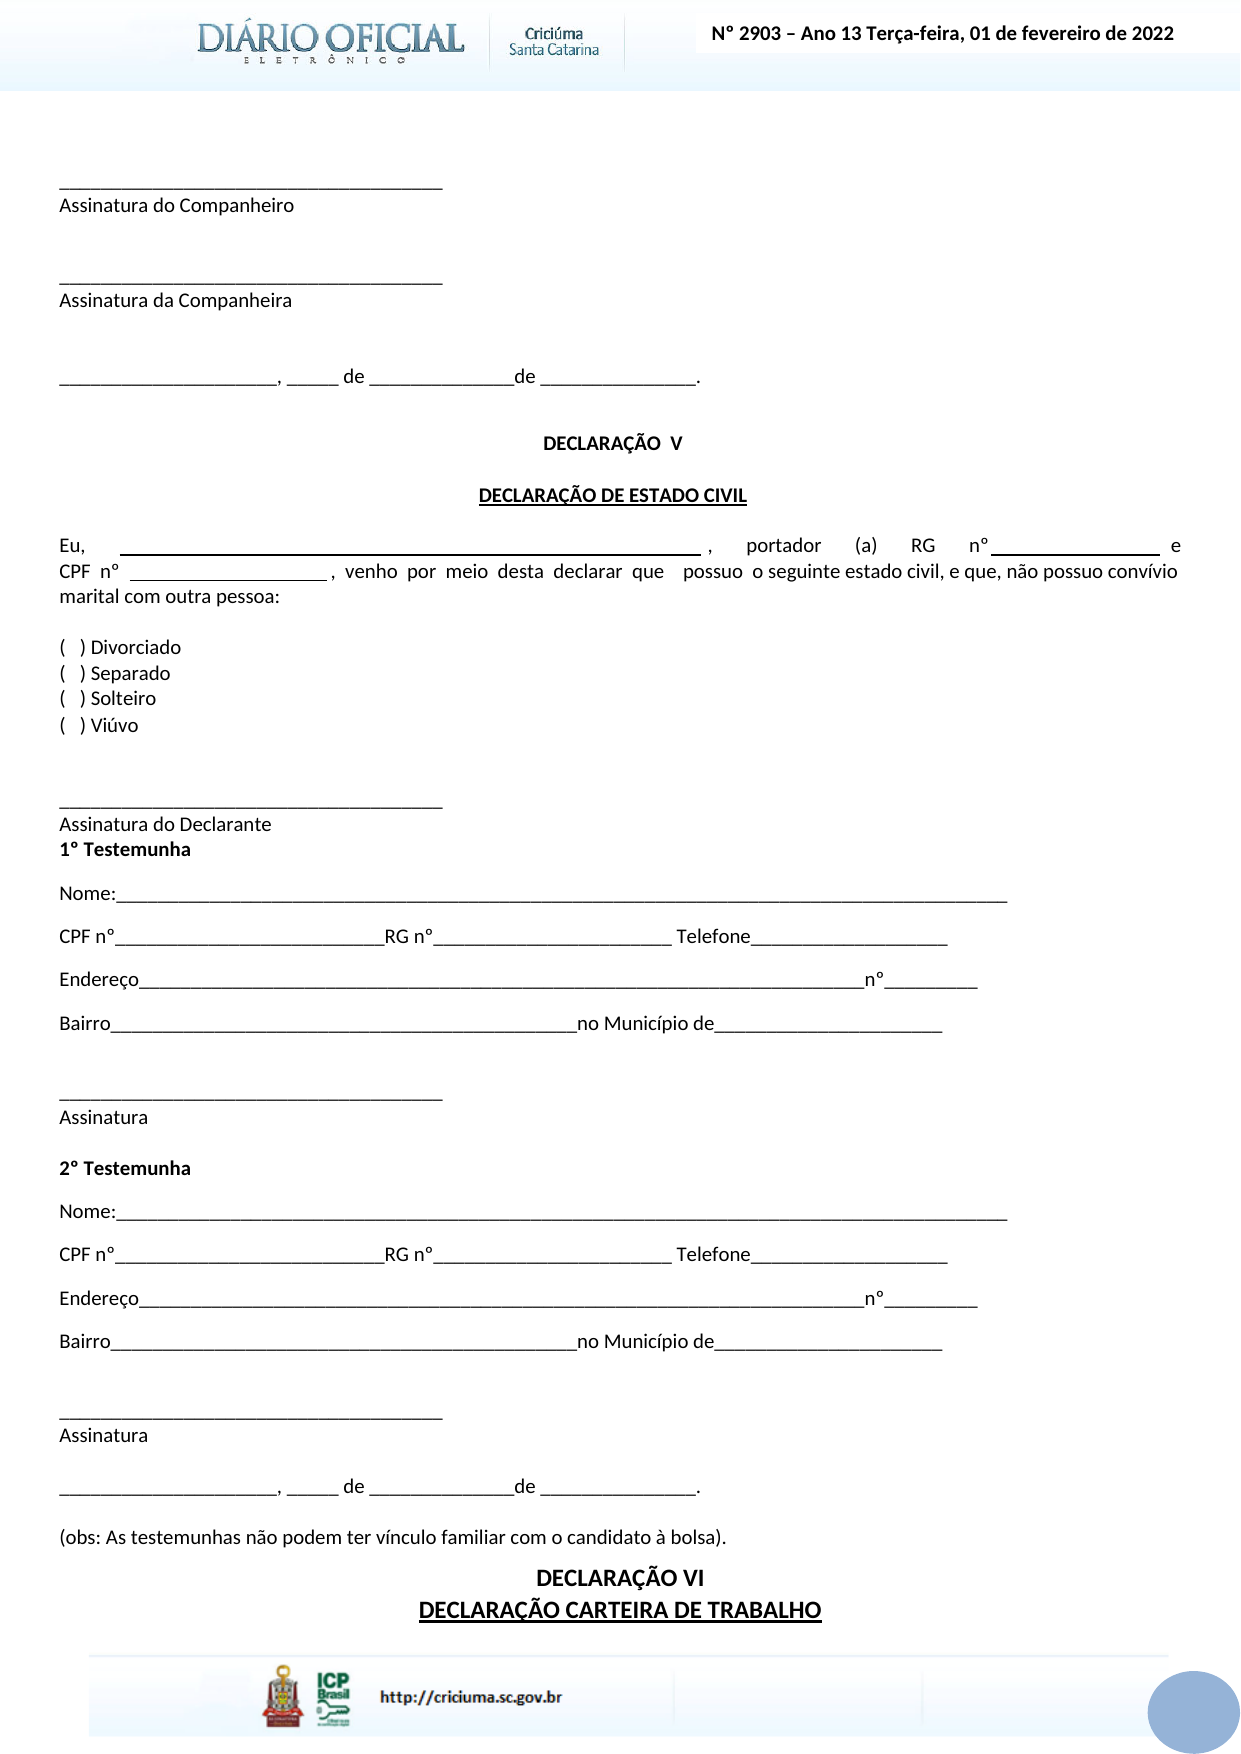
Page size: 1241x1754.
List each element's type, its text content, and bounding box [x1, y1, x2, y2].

text Assinatura do Companheiro [89, 192, 1181, 218]
text ( ) Viúvo [59, 711, 1181, 736]
text Eu, , portador (a) RG nº e CPF nº , venho por meio desta declarar que possuo o seguinte estado civil, e que, não possuo convívio marital com outra pessoa: [59, 533, 1181, 609]
text 2º Testemunha [59, 1155, 1181, 1180]
text Assinatura [89, 1422, 1181, 1448]
text _____________________________________ [59, 786, 1152, 811]
text CPF nº__________________________RG nº_______________________ Telefone___________________ [59, 923, 1181, 949]
text _____________________________________ [89, 1079, 1181, 1104]
text (obs: As testemunhas não podem ter vínculo familiar com o candidato à bolsa). [89, 1524, 1181, 1549]
text Endereço______________________________________________________________________nº_________ [59, 1285, 1181, 1310]
text _____________________________________ [89, 262, 1181, 287]
text DECLARAÇÃO CARTEIRA DE TRABALHO [59, 1593, 1181, 1624]
text ( ) Separado [59, 660, 1181, 685]
text Assinatura [89, 1104, 1181, 1129]
text DECLARAÇÃO DE ESTADO CIVIL [59, 481, 1166, 507]
text ( ) Solteiro [59, 685, 1181, 711]
text _____________________, _____ de ______________de _______________. [89, 364, 1181, 389]
text Bairro_____________________________________________no Município de______________________ [59, 1328, 1181, 1354]
text _____________________, _____ de ______________de _______________. [89, 1473, 1181, 1499]
text _____________________________________ [89, 167, 1181, 192]
text Nome:______________________________________________________________________________________ [59, 880, 1181, 905]
text Assinatura da Companheira [89, 287, 1181, 313]
text Assinatura do Declarante [89, 811, 1181, 837]
text Bairro_____________________________________________no Município de______________________ [59, 1010, 1181, 1035]
text 1º Testemunha [59, 837, 1181, 862]
text ( ) Divorciado [59, 634, 1181, 660]
text DECLARAÇÃO V [59, 430, 1166, 455]
text Nome:______________________________________________________________________________________ [59, 1198, 1181, 1224]
text Endereço______________________________________________________________________nº_________ [59, 967, 1181, 992]
text DECLARAÇÃO VI [59, 1562, 1181, 1593]
text CPF nº__________________________RG nº_______________________ Telefone___________________ [59, 1242, 1181, 1267]
text _____________________________________ [89, 1397, 1181, 1422]
